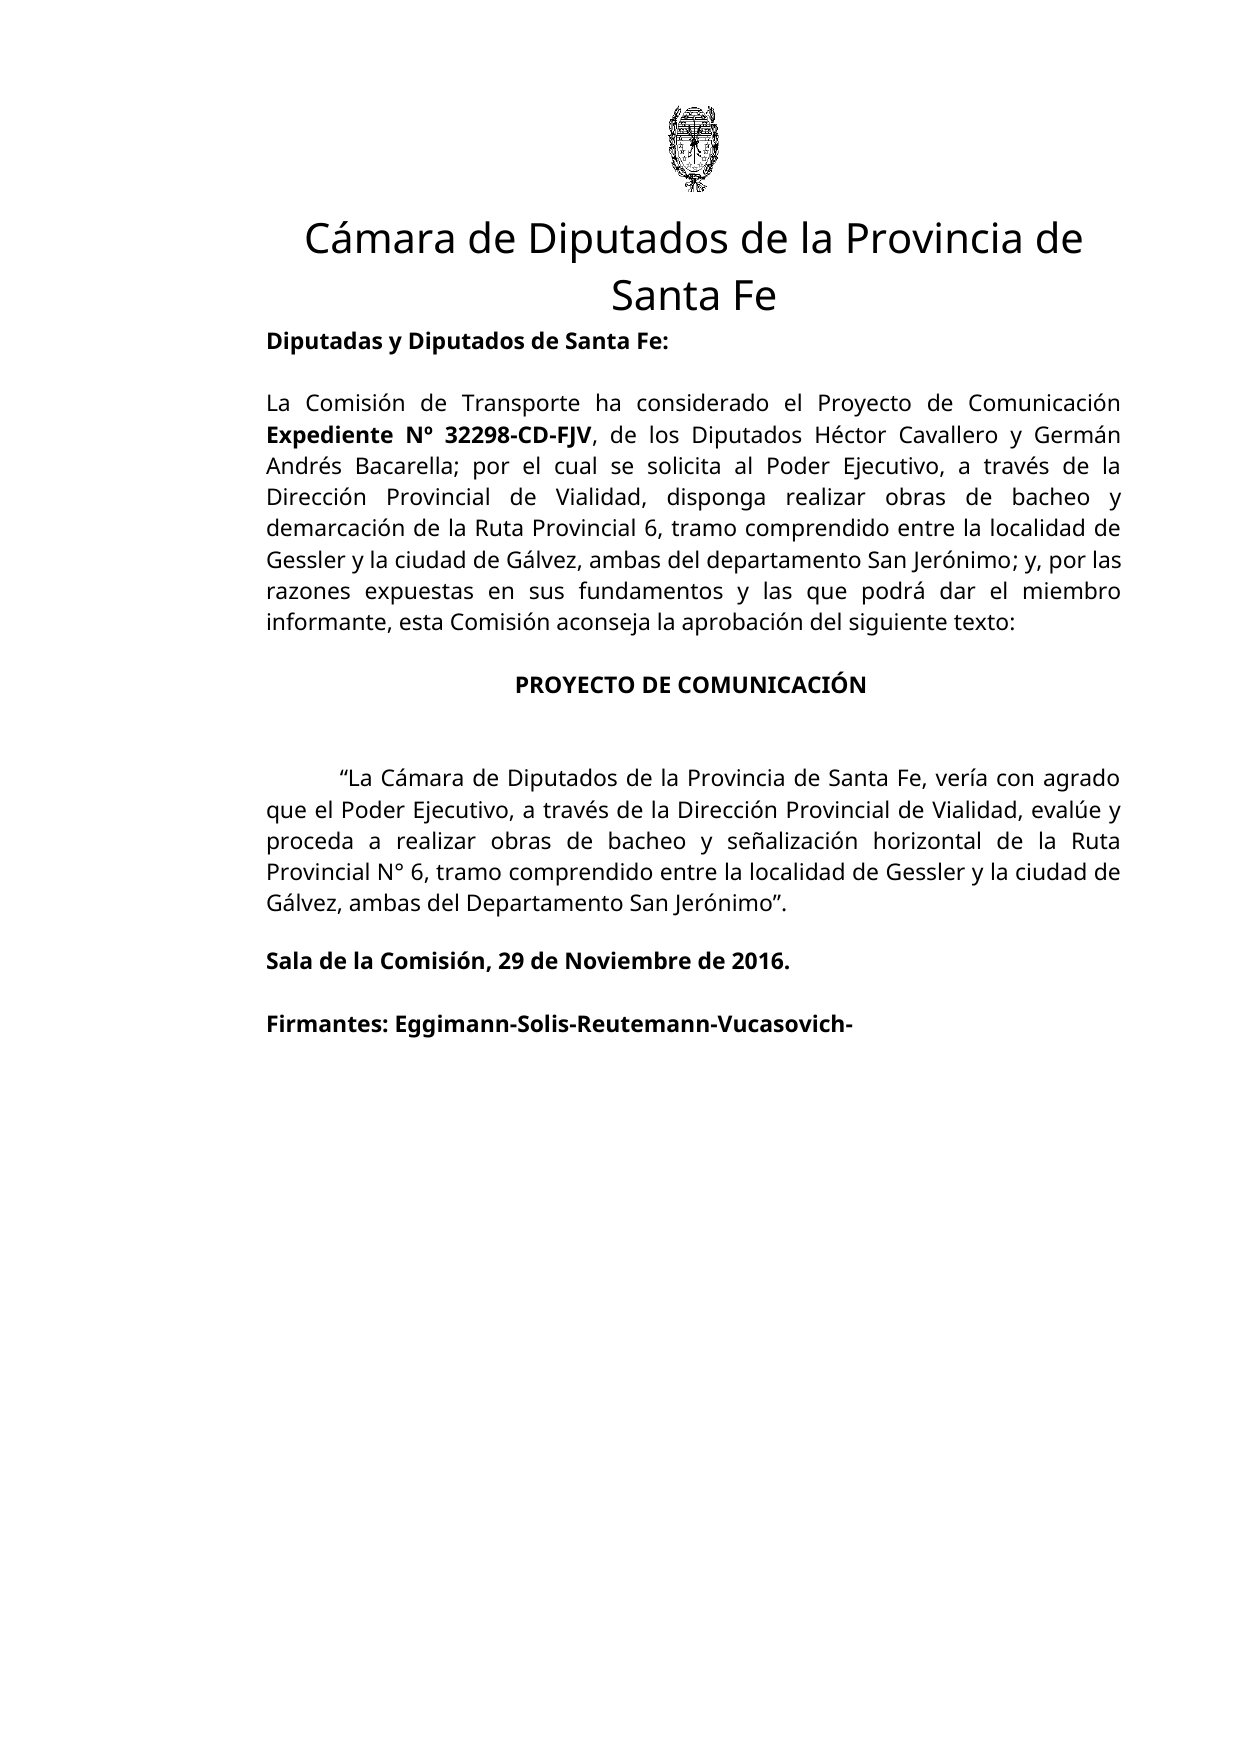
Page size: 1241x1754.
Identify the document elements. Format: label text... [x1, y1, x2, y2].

text La Comisión de Transporte ha considerado el Proyecto de Comunicación Expediente Nº 32298-CD-FJV, de los Diputados Héctor Cavallero y Germán Andrés Bacarella; por el cual se solicita al Poder Ejecutivo, a través de la Dirección Provincial de Vialidad, disponga realizar obras de bacheo y demarcación de la Ruta Provincial 6, tramo comprendido entre la localidad de Gessler y la ciudad de Gálvez, ambas del departamento San Jerónimo; y, por las razones expuestas en sus fundamentos y las que podrá dar el miembro informante, esta Comisión aconseja la aprobación del siguiente texto: [266, 387, 1122, 637]
picture [660, 96, 728, 202]
text Sala de la Comisión, 29 de Noviembre de 2016. [266, 945, 1122, 976]
text Diputadas y Diputados de Santa Fe: [266, 325, 1122, 356]
text Firmantes: Eggimann-Solis-Reutemann-Vucasovich- [266, 1007, 1122, 1039]
text “La Cámara de Diputados de la Provincia de Santa Fe, vería con agrado que el Poder Ejecutivo, a través de la Dirección Provincial de Vialidad, evalúe y proceda a realizar obras de bacheo y señalización horizontal de la Ruta Provincial N° 6, tramo comprendido entre la localidad de Gessler y la ciudad de Gálvez, ambas del Departamento San Jerónimo”. [266, 762, 1122, 919]
text PROYECTO DE COMUNICACIÓN [266, 669, 1122, 700]
